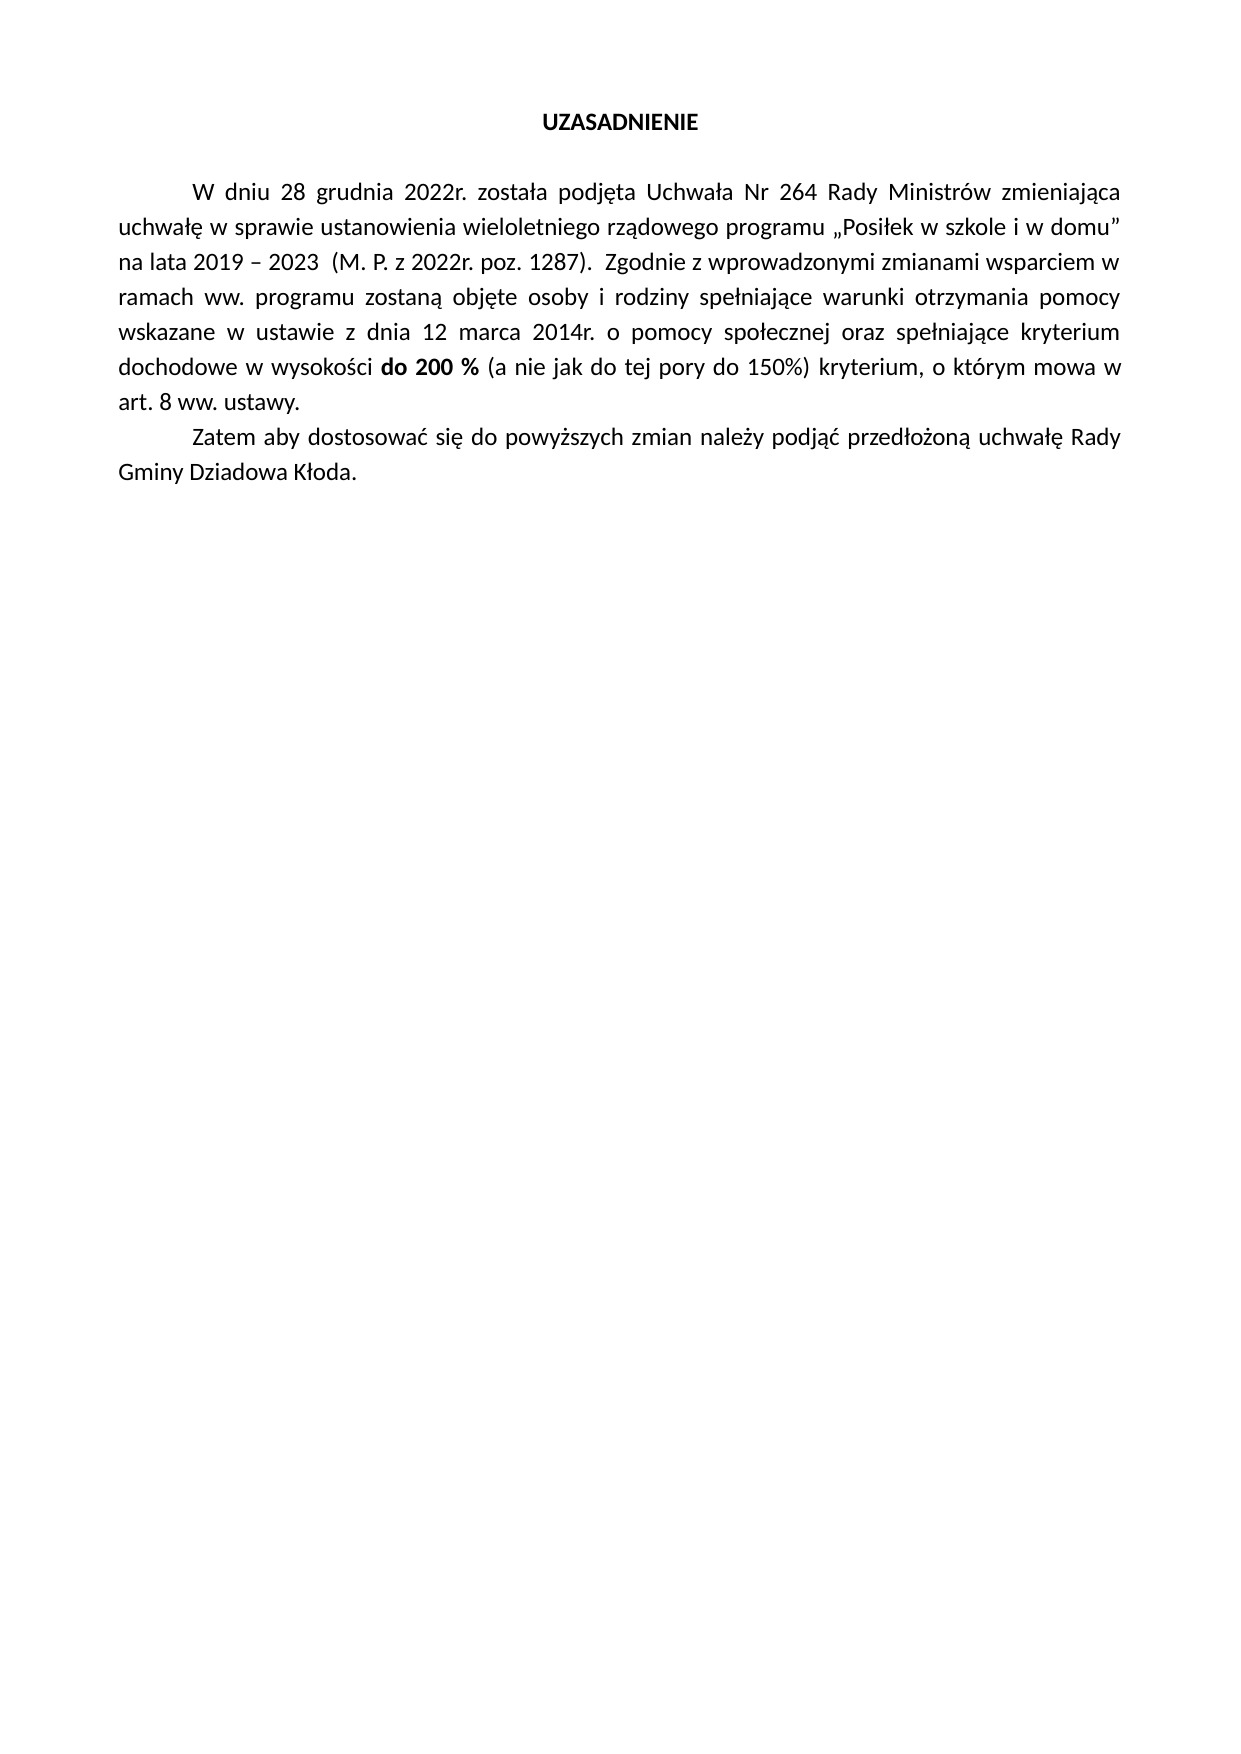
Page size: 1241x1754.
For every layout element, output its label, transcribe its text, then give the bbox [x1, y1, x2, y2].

text W dniu 28 grudnia 2022r. została podjęta Uchwała Nr 264 Rady Ministrów zmieniająca uchwałę w sprawie ustanowienia wieloletniego rządowego programu „Posiłek w szkole i w domu” na lata 2019 – 2023 (M. P. z 2022r. poz. 1287). Zgodnie z wprowadzonymi zmianami wsparciem w ramach ww. programu zostaną objęte osoby i rodziny spełniające warunki otrzymania pomocy wskazane w ustawie z dnia 12 marca 2014r. o pomocy społecznej oraz spełniające kryterium dochodowe w wysokości do 200 % (a nie jak do tej pory do 150%) kryterium, o którym mowa w art. 8 ww. ustawy. [118, 176, 1122, 416]
text UZASADNIENIE [118, 106, 1122, 136]
text Zatem aby dostosować się do powyższych zmian należy podjąć przedłożoną uchwałę Rady Gminy Dziadowa Kłoda. [118, 421, 1122, 486]
